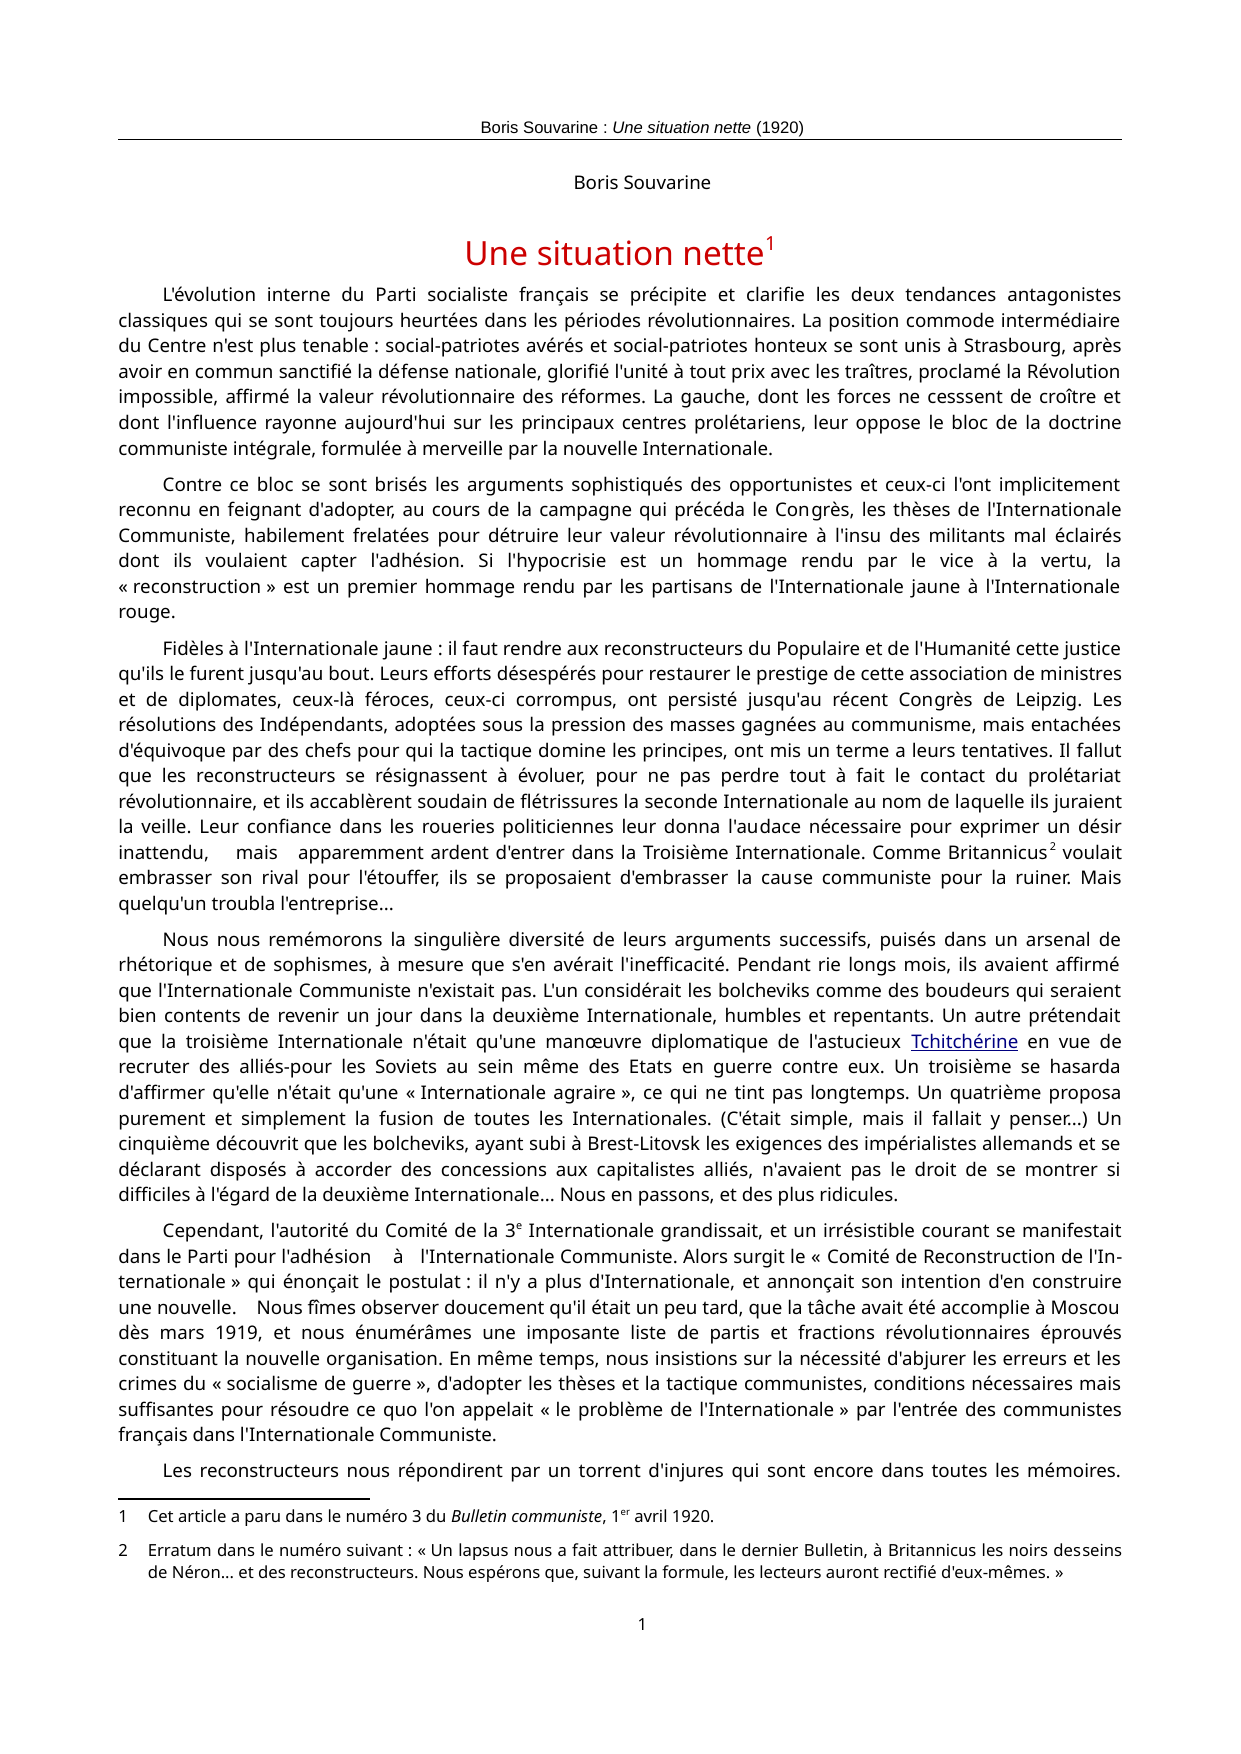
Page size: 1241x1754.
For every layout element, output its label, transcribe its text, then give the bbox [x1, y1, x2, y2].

text Erratum dans le numéro suivant : « Un lapsus nous a fait attribuer, dans le dernier Bulletin, à Britannicus les noirs des­seins de Néron... et des reconstructeurs. Nous es­pérons que, suivant la formule, les lecteurs au­ront rectifié d'eux-mêmes. » [118, 1538, 1122, 1583]
text Cet article a paru dans le numéro 3 du Bulletin communiste, 1er avril 1920. [118, 1505, 1122, 1527]
text Cependant, l'autorité du Comité de la 3e Internationale grandissait, et un irrésistible courant se manifestait dans le Parti pour l'adhé­sion à l'Internationale Communiste. Alors surgit le « Comité de Reconstruction de l'In­ternationale » qui énonçait le postulat : il n'y a plus d'Internationale, et annonçait son in­tention d'en construire une nouvelle. Nous fîmes observer doucement qu'il était un peu tard, que la tâche avait été accomplie à Moscou dès mars 1919, et nous énumérâmes une imposante liste de partis et fractions révolu­tionnaires éprouvés constituant la nouvelle or­ganisation. En même temps, nous insistions sur la nécessité d'abjurer les erreurs et les cri­mes du « socialisme de guerre », d'adopter les thèses et la tactique communistes, conditions nécessaires mais suffisantes pour résoudre ce quo l'on appelait « le problème de l'Interna­tionale » par l'entrée des communistes fran­çais dans l'Internationale Communiste. [118, 1217, 1122, 1447]
subtitle Une situation nette [118, 230, 1122, 276]
text Contre ce bloc se sont brisés les arguments sophistiqués des opportunistes et ceux-ci l'ont implicitement reconnu en feignant d'adopter, au cours de la campagne qui précéda le Con­grès, les thèses de l'Internationale Communis­te, habilement frelatées pour détruire leur va­leur révolutionnaire à l'insu des militants mal éclairés dont ils voulaient capter l'adhésion. Si l'hypocrisie est un hommage rendu par le vice à la vertu, la « reconstruction » est un premier hommage rendu par les partisans de l'Internationale jaune à l'Internationale rou­ge. [118, 471, 1122, 624]
text Les reconstructeurs nous répondirent par un torrent d'injures qui sont encore dans toutes les mémoires. [118, 1458, 1122, 1483]
text Boris Souvarine [118, 169, 1122, 194]
text L'évolution interne du Parti socialiste fran­çais se précipite et clarifie les deux tendances antagonistes classiques qui se sont toujours heurtées dans les périodes révolutionnaires. La position commode intermédiaire du Centre n'est plus tenable : social-patriotes avérés et social-patriotes honteux se sont unis à Strasbourg, après avoir en commun sanctifié la dé­fense nationale, glorifié l'unité à tout prix avec les traîtres, proclamé la Révolution im­possible, affirmé la valeur révolutionnaire des réformes. La gauche, dont les forces ne cesssent de croître et dont l'influence rayonne au­jourd'hui sur les principaux centres proléta­riens, leur oppose le bloc de la doctrine com­muniste intégrale, formulée à merveille par la nouvelle Internationale. [118, 282, 1122, 460]
text Fidèles à l'Internationale jaune : il faut ren­dre aux reconstructeurs du Populaire et de l'Humanité cette justice qu'ils le furent jus­qu'au bout. Leurs efforts désespérés pour res­taurer le prestige de cette association de mi­nistres et de diplomates, ceux-là féroces, ceux-ci corrompus, ont persisté jusqu'au récent Con­grès de Leipzig. Les résolutions des Indépen­dants, adoptées sous la pression des masses gagnées au communisme, mais entachées d'é­quivoque par des chefs pour qui la tactique do­mine les principes, ont mis un terme a leurs tentatives. Il fallut que les reconstructeurs se résignassent à évoluer, pour ne pas perdre tout à fait le contact du prolétariat révolution­naire, et ils accablèrent soudain de flétrissu­res la seconde Internationale au nom de la­quelle ils juraient la veille. Leur confiance dans les roueries politiciennes leur donna l'au­dace nécessaire pour exprimer un désir inat­tendu, mais apparemment ardent d'entrer dans la Troisième Internationale. Comme Britannicus voulait embrasser son rival pour l'étouffer, ils se proposaient d'embrasser la cau­se communiste pour la ruiner. Mais quelqu'un troubla l'entreprise... [118, 635, 1122, 916]
text Nous nous remémorons la singulière diver­sité de leurs arguments successifs, puisés dans un arsenal de rhétorique et de sophismes, à mesure que s'en avérait l'inefficacité. Pendant rie longs mois, ils avaient affirmé que l'Inter­nationale Communiste n'existait pas. L'un considérait les bolcheviks comme des boudeurs qui seraient bien contents de revenir un jour dans la deuxième Internationale, humbles et repentants. Un autre prétendait que la troisième Internationale n'était qu'une manœuvre diplomatique de l'astucieux Tchitchérine en vue de recruter des alliés-pour les Soviets au sein même des Etats en guerre contre eux. Un troisième se hasarda d'affirmer qu'elle n'était qu'une « Internationale agraire », ce qui ne tint pas longtemps. Un quatrième proposa purement et simplement la fusion de toutes les Internationales. (C'était simple, mais il fal­lait y penser...) Un cinquième découvrit que les bolcheviks, ayant subi à Brest-Litovsk les exigences des impérialistes allemands et se déclarant disposés à accorder des concessions aux capitalistes alliés, n'avaient pas le droit de se montrer si difficiles à l'égard de la deuxième Internationale... Nous en passons, et des plus ridicules. [118, 926, 1122, 1207]
